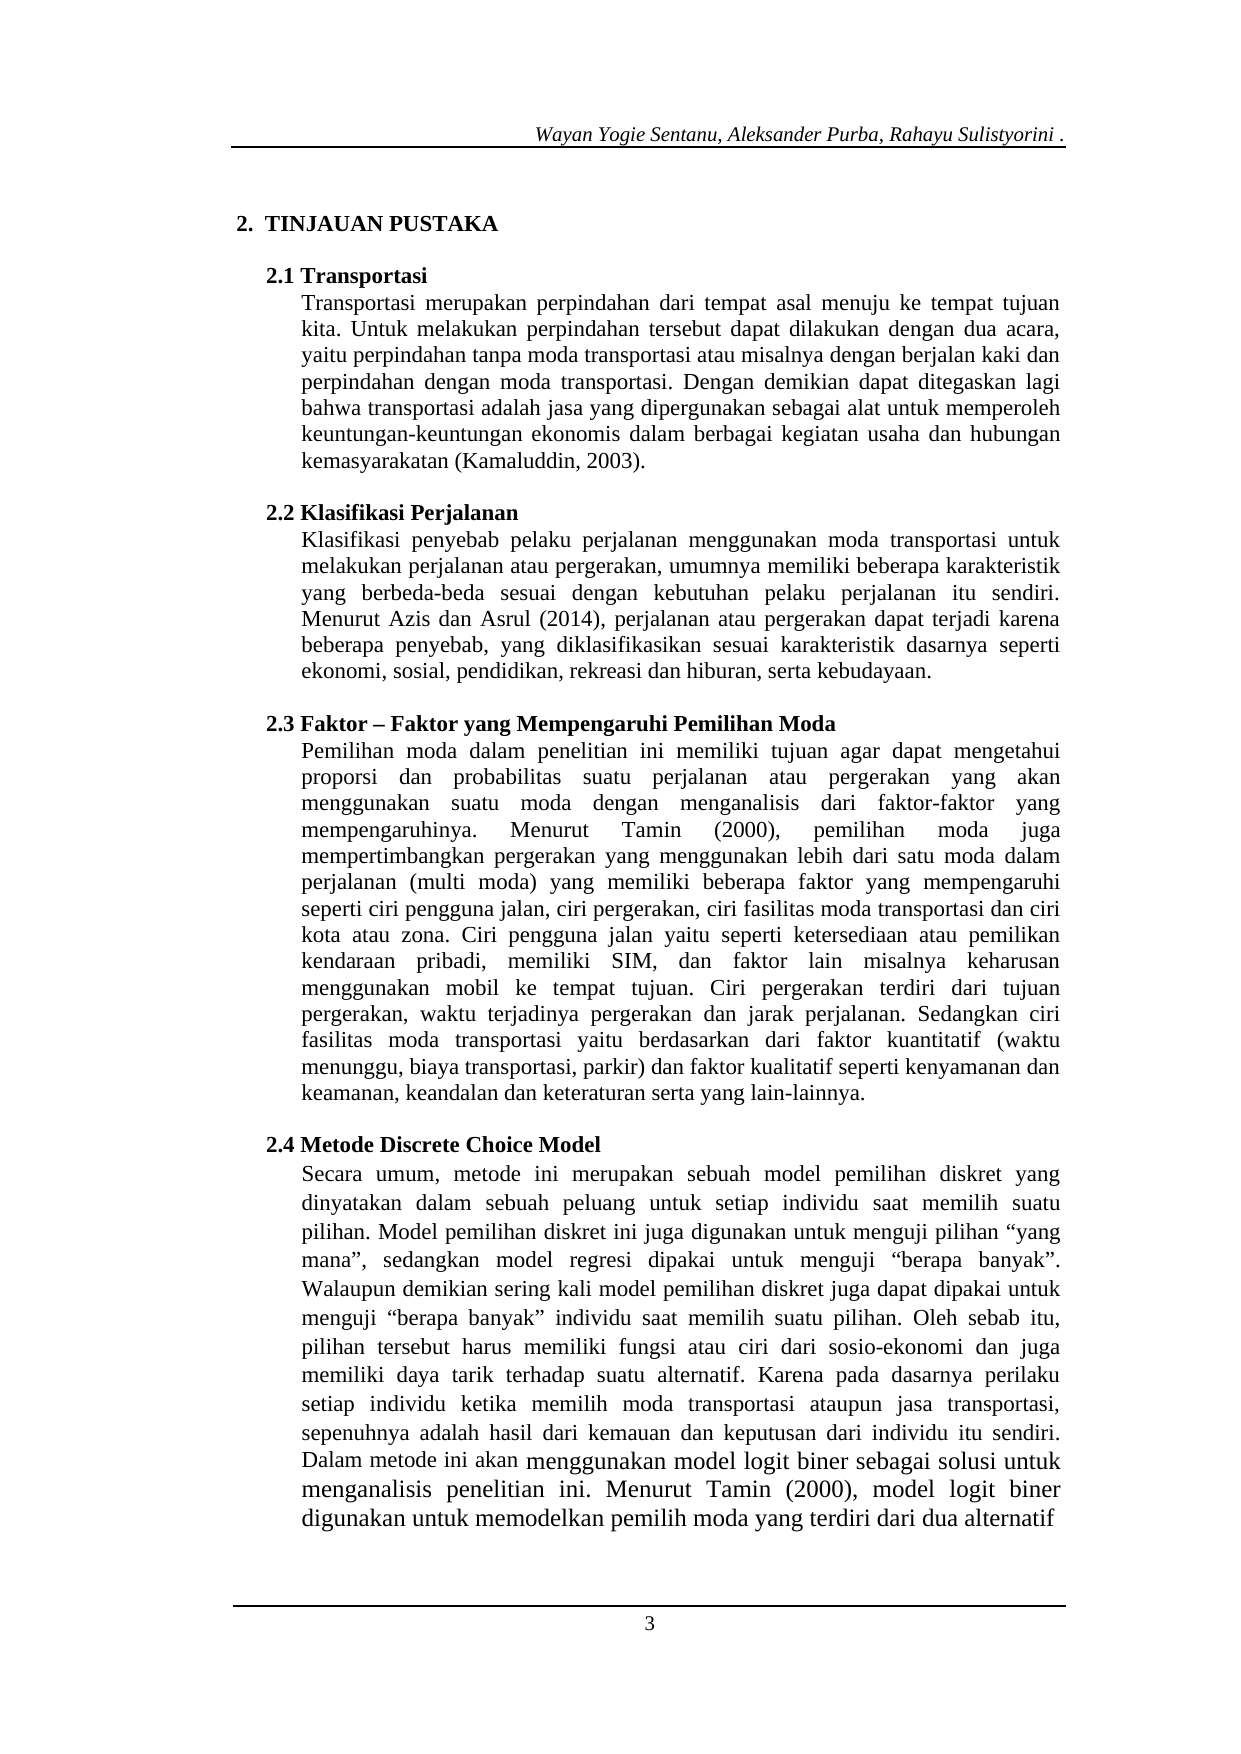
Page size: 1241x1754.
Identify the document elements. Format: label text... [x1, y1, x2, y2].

text 2.4 Metode Discrete Choice Model [266, 1106, 1061, 1158]
text 2.3 Faktor – Faktor yang Mempengaruhi Pemilihan Moda [266, 710, 1061, 737]
text Secara umum, metode ini merupakan sebuah model pemilihan diskret yang dinyatakan dalam sebuah peluang untuk setiap individu saat memilih suatu pilihan. Model pemilihan diskret ini juga digunakan untuk menguji pilihan “yang mana”, sedangkan model regresi dipakai untuk menguji “berapa banyak”. Walaupun demikian sering kali model pemilihan diskret juga dapat dipakai untuk menguji “berapa banyak” individu saat memilih suatu pilihan. Oleh sebab itu, pilihan tersebut harus memiliki fungsi atau ciri dari sosio-ekonomi dan juga memiliki daya tarik terhadap suatu alternatif. Karena pada dasarnya perilaku setiap individu ketika memilih moda transportasi ataupun jasa transportasi, sepenuhnya adalah hasil dari kemauan dan keputusan dari individu itu sendiri. Dalam metode ini akan menggunakan model logit biner sebagai solusi untuk menganalisis penelitian ini. Menurut Tamin (2000), model logit biner digunakan untuk memodelkan pemilih moda yang terdiri dari dua alternatif [301, 1158, 1061, 1532]
text Klasifikasi penyebab pelaku perjalanan menggunakan moda transportasi untuk melakukan perjalanan atau pergerakan, umumnya memiliki beberapa karakteristik yang berbeda-beda sesuai dengan kebutuhan pelaku perjalanan itu sendiri. Menurut Azis dan Asrul (2014), perjalanan atau pergerakan dapat terjadi karena beberapa penyebab, yang diklasifikasikan sesuai karakteristik dasarnya seperti ekonomi, sosial, pendidikan, rekreasi dan hiburan, serta kebudayaan. [301, 526, 1061, 684]
text 2.2 Klasifikasi Perjalanan [266, 499, 1061, 526]
text Transportasi merupakan perpindahan dari tempat asal menuju ke tempat tujuan kita. Untuk melakukan perpindahan tersebut dapat dilakukan dengan dua acara, yaitu perpindahan tanpa moda transportasi atau misalnya dengan berjalan kaki dan perpindahan dengan moda transportasi. Dengan demikian dapat ditegaskan lagi bahwa transportasi adalah jasa yang dipergunakan sebagai alat untuk memperoleh keuntungan-keuntungan ekonomis dalam berbagai kegiatan usaha dan hubungan kemasyarakatan (Kamaluddin, 2003). [301, 289, 1061, 473]
list 2.1 Transportasi [266, 262, 1061, 289]
list 2. TINJAUAN PUSTAKA [236, 209, 1061, 236]
text Pemilihan moda dalam penelitian ini memiliki tujuan agar dapat mengetahui proporsi dan probabilitas suatu perjalanan atau pergerakan yang akan menggunakan suatu moda dengan menganalisis dari faktor-faktor yang mempengaruhinya. Menurut Tamin (2000), pemilihan moda juga mempertimbangkan pergerakan yang menggunakan lebih dari satu moda dalam perjalanan (multi moda) yang memiliki beberapa faktor yang mempengaruhi seperti ciri pengguna jalan, ciri pergerakan, ciri fasilitas moda transportasi dan ciri kota atau zona. Ciri pengguna jalan yaitu seperti ketersediaan atau pemilikan kendaraan pribadi, memiliki SIM, dan faktor lain misalnya keharusan menggunakan mobil ke tempat tujuan. Ciri pergerakan terdiri dari tujuan pergerakan, waktu terjadinya pergerakan dan jarak perjalanan. Sedangkan ciri fasilitas moda transportasi yaitu berdasarkan dari faktor kuantitatif (waktu menunggu, biaya transportasi, parkir) dan faktor kualitatif seperti kenyamanan dan keamanan, keandalan dan keteraturan serta yang lain-lainnya. [301, 737, 1061, 1106]
